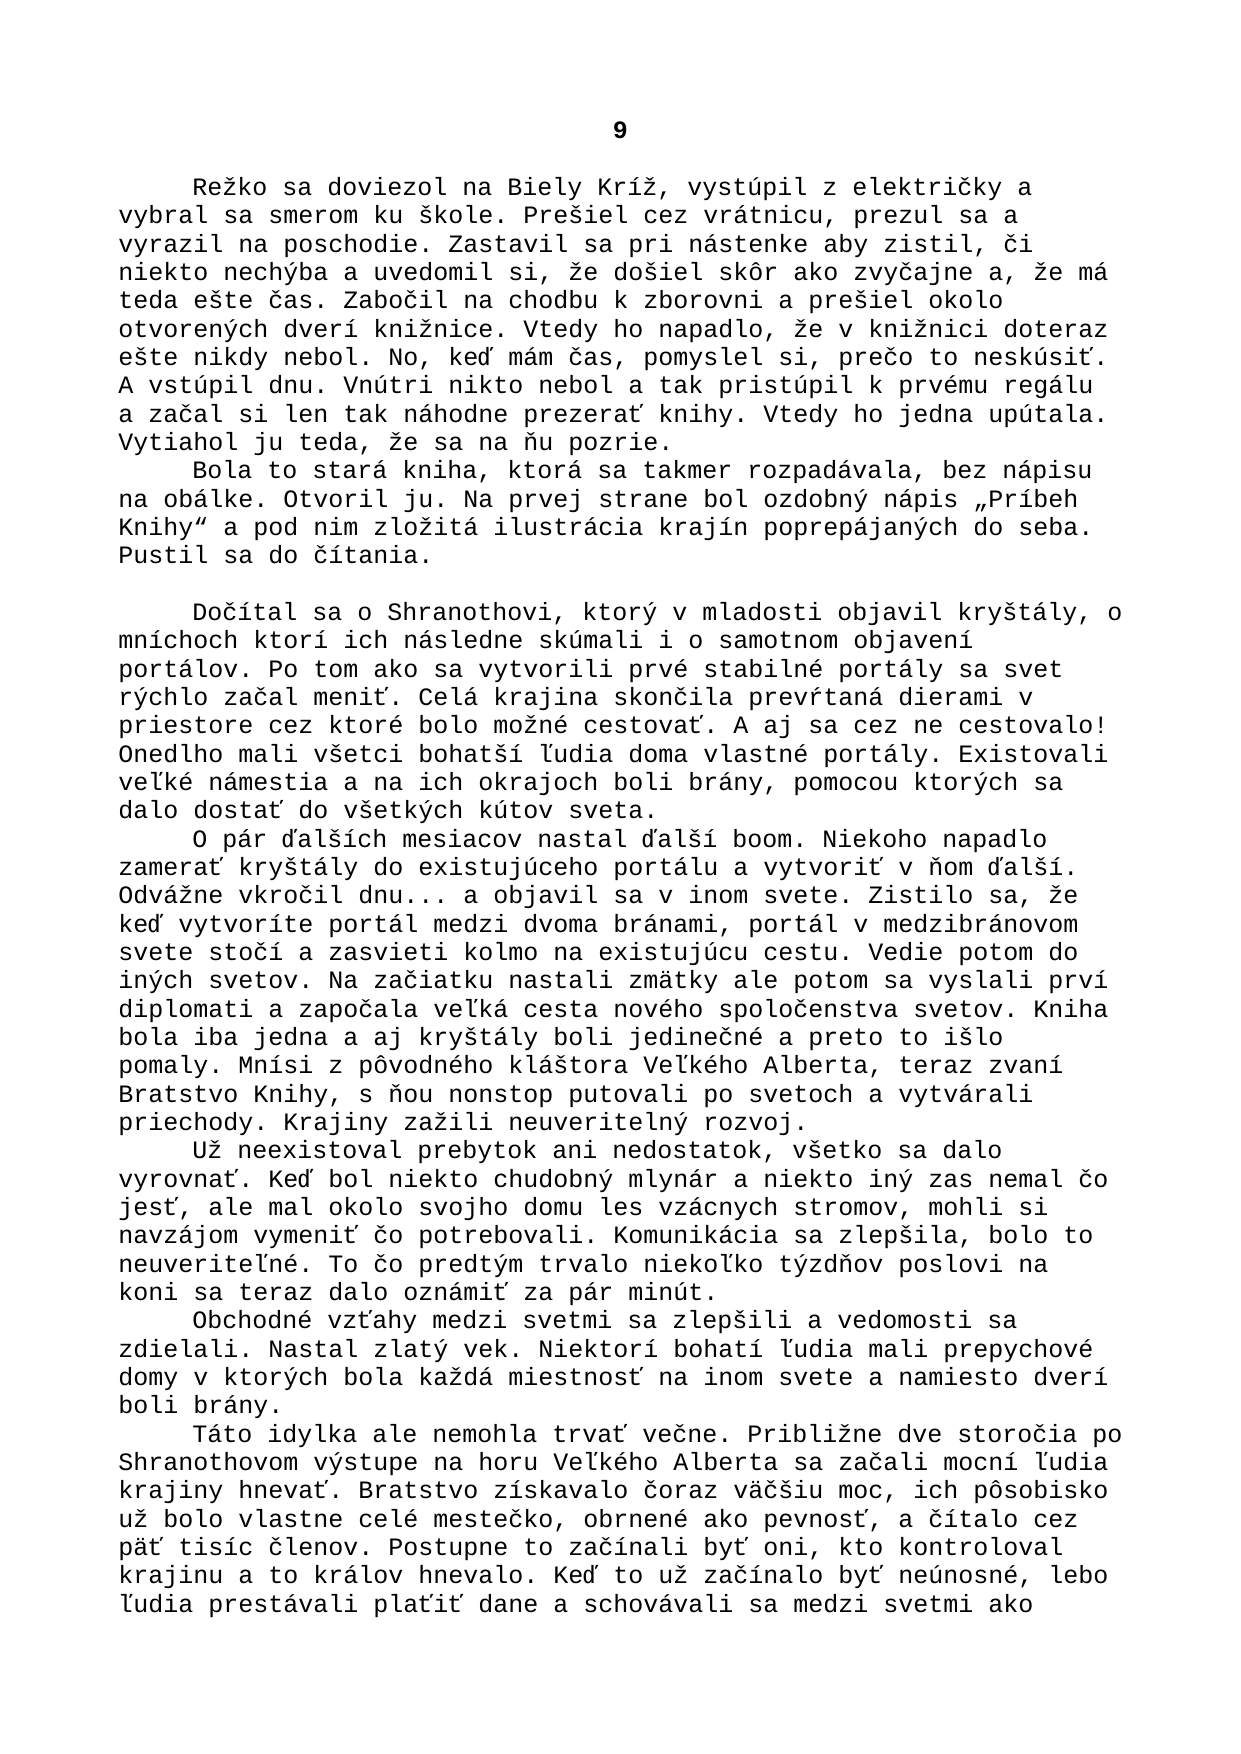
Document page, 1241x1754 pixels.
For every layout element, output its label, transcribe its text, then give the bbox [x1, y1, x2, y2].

text Dočítal sa o Shranothovi, ktorý v mladosti objavil kryštály, o mníchoch ktorí ich následne skúmali i o samotnom objavení portálov. Po tom ako sa vytvorili prvé stabilné portály sa svet rýchlo začal meniť. Celá krajina skončila prevŕtaná dierami v priestore cez ktoré bolo možné cestovať. A aj sa cez ne cestovalo! Onedlho mali všetci bohatší ľudia doma vlastné portály. Existovali veľké námestia a na ich okrajoch boli brány, pomocou ktorých sa dalo dostať do všetkých kútov sveta. [118, 600, 1122, 826]
text Bola to stará kniha, ktorá sa takmer rozpadávala, bez nápisu na obálke. Otvoril ju. Na prvej strane bol ozdobný nápis „Príbeh Knihy“ a pod nim zložitá ilustrácia krajín poprepájaných do seba. Pustil sa do čítania. [118, 458, 1122, 571]
text 9 [118, 118, 1122, 146]
text Režko sa doviezol na Biely Kríž, vystúpil z električky a vybral sa smerom ku škole. Prešiel cez vrátnicu, prezul sa a vyrazil na poschodie. Zastavil sa pri nástenke aby zistil, či niekto nechýba a uvedomil si, že došiel skôr ako zvyčajne a, že má teda ešte čas. Zabočil na chodbu k zborovni a prešiel okolo otvorených dverí knižnice. Vtedy ho napadlo, že v knižnici doteraz ešte nikdy nebol. No, keď mám čas, pomyslel si, prečo to neskúsiť. A vstúpil dnu. Vnútri nikto nebol a tak pristúpil k prvému regálu a začal si len tak náhodne prezerať knihy. Vtedy ho jedna upútala. Vytiahol ju teda, že sa na ňu pozrie. [118, 175, 1122, 458]
text Obchodné vzťahy medzi svetmi sa zlepšili a vedomosti sa zdielali. Nastal zlatý vek. Niektorí bohatí ľudia mali prepychové domy v ktorých bola každá miestnosť na inom svete a namiesto dverí boli brány. [118, 1308, 1122, 1421]
text O pár ďalších mesiacov nastal ďalší boom. Niekoho napadlo zamerať kryštály do existujúceho portálu a vytvoriť v ňom ďalší. Odvážne vkročil dnu... a objavil sa v inom svete. Zistilo sa, že keď vytvoríte portál medzi dvoma bránami, portál v medzibránovom svete stočí a zasvieti kolmo na existujúcu cestu. Vedie potom do iných svetov. Na začiatku nastali zmätky ale potom sa vyslali prví diplomati a započala veľká cesta nového spoločenstva svetov. Kniha bola iba jedna a aj kryštály boli jedinečné a preto to išlo pomaly. Mnísi z pôvodného kláštora Veľkého Alberta, teraz zvaní Bratstvo Knihy, s ňou nonstop putovali po svetoch a vytvárali priechody. Krajiny zažili neuveritelný rozvoj. [118, 826, 1122, 1138]
text Už neexistoval prebytok ani nedostatok, všetko sa dalo vyrovnať. Keď bol niekto chudobný mlynár a niekto iný zas nemal čo jesť, ale mal okolo svojho domu les vzácnych stromov, mohli si navzájom vymeniť čo potrebovali. Komunikácia sa zlepšila, bolo to neuveriteľné. To čo predtým trvalo niekoľko týzdňov poslovi na koni sa teraz dalo oznámiť za pár minút. [118, 1138, 1122, 1308]
text Táto idylka ale nemohla trvať večne. Približne dve storočia po Shranothovom výstupe na horu Veľkého Alberta sa začali mocní ľudia krajiny hnevať. Bratstvo získavalo čoraz väčšiu moc, ich pôsobisko už bolo vlastne celé mestečko, obrnené ako pevnosť, a čítalo cez päť tisíc členov. Postupne to začínali byť oni, kto kontroloval krajinu a to králov hnevalo. Keď to už začínalo byť neúnosné, lebo ľudia prestávali plaťiť dane a schovávali sa medzi svetmi ako [118, 1421, 1122, 1620]
